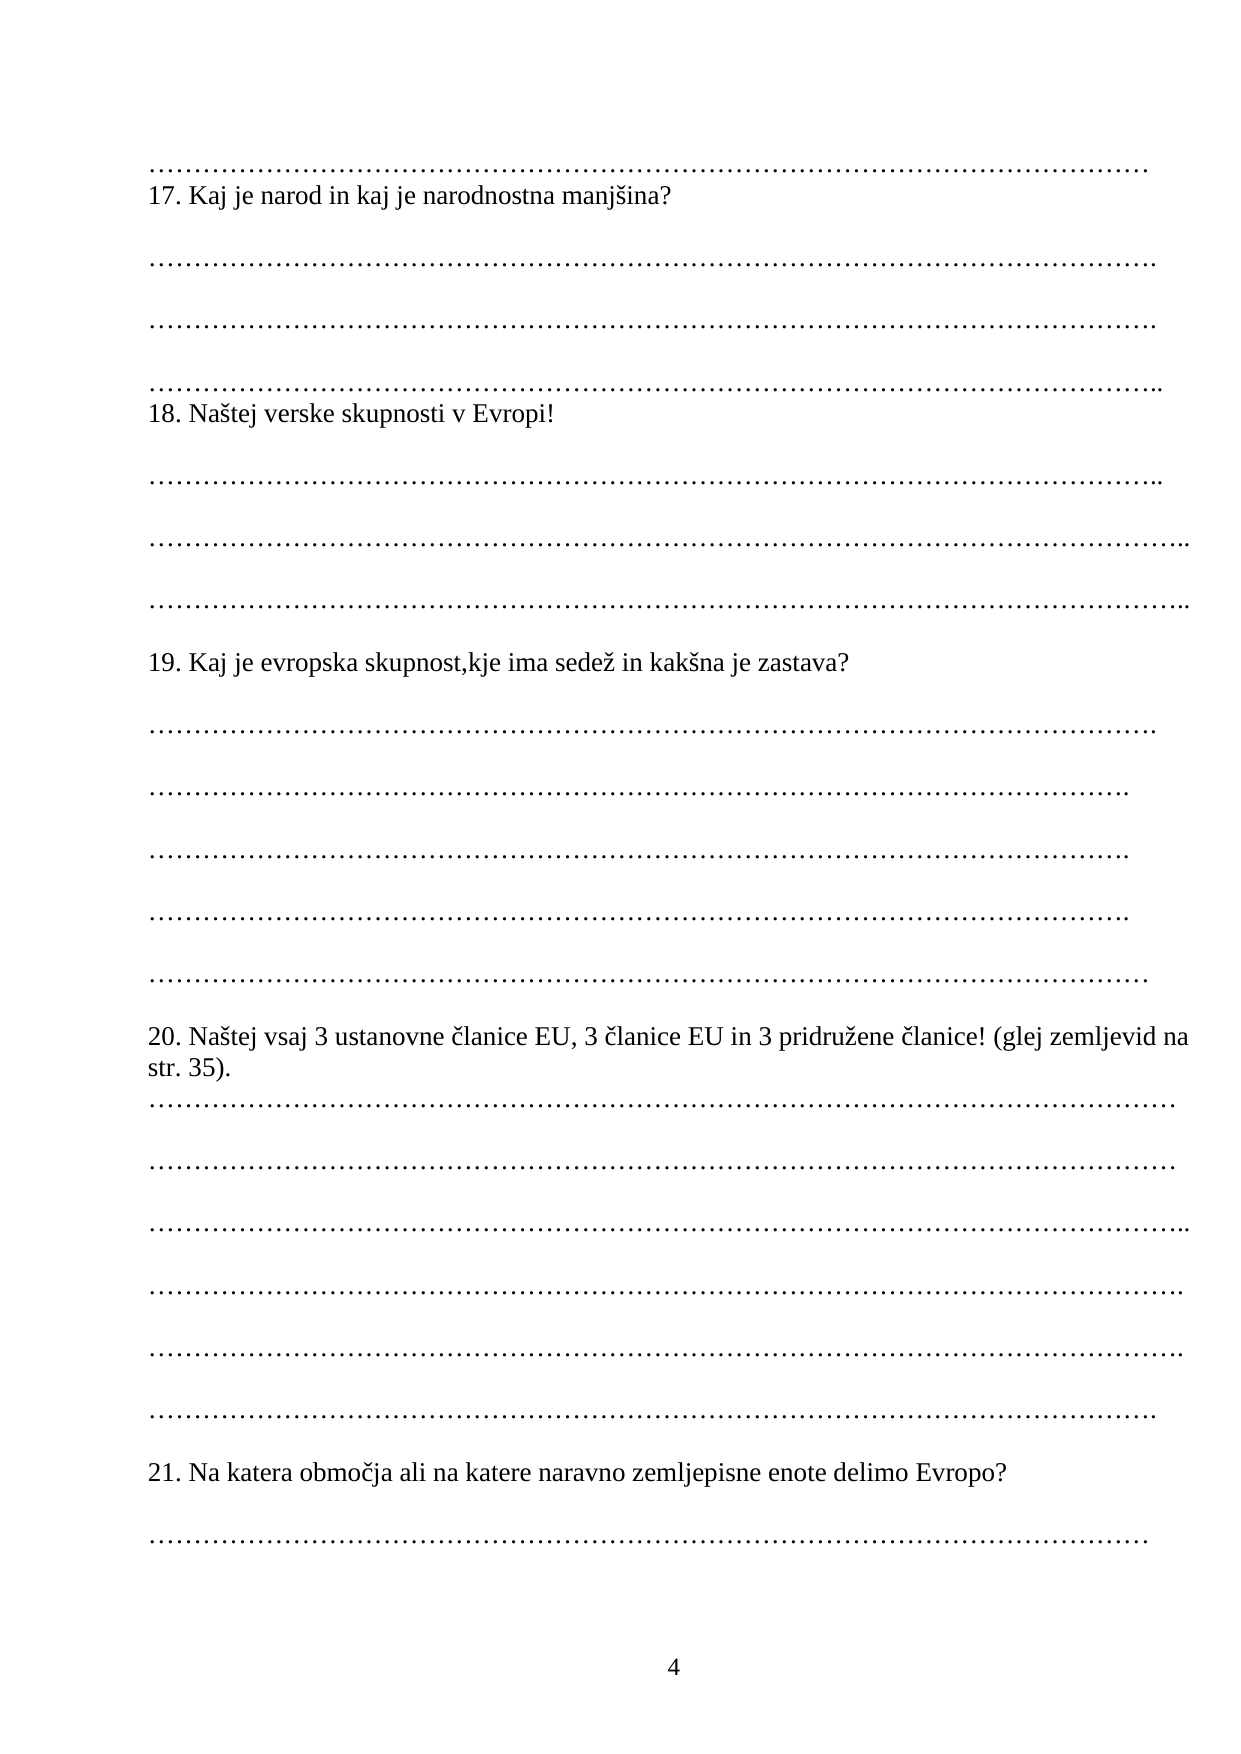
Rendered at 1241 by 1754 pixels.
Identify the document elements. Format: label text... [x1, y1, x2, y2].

text 18. Naštej verske skupnosti v Evropi! [148, 397, 1200, 428]
text …………………………………………………………………………………………………….. [148, 584, 1200, 615]
text …………………………………………………………………………………………………. [148, 241, 1200, 272]
text ………………………………………………………………………………………………. [148, 895, 1200, 926]
text …………………………………………………………………………………………………… [148, 1144, 1200, 1175]
text ……………………………………………………………………………………………………. [148, 1269, 1200, 1300]
text 17. Kaj je narod in kaj je narodnostna manjšina? [148, 179, 1200, 210]
text ………………………………………………………………………………………………… [148, 957, 1200, 988]
text …………………………………………………………………………………………………….. [148, 1207, 1200, 1238]
text …………………………………………………………………………………………………… [148, 1082, 1200, 1113]
text ………………………………………………………………………………………………….. [148, 459, 1200, 490]
text ……………………………………………………………………………………………………. [148, 1331, 1200, 1362]
text ………………………………………………………………………………………………. [148, 833, 1200, 864]
text ………………………………………………………………………………………………….. [148, 366, 1200, 397]
text ………………………………………………………………………………………………… [148, 1518, 1200, 1549]
text 21. Na katera območja ali na katere naravno zemljepisne enote delimo Evropo? [148, 1456, 1200, 1487]
text 20. Naštej vsaj 3 ustanovne članice EU, 3 članice EU in 3 pridružene članice! (glej zemljevid na str. 35). [148, 1020, 1200, 1082]
text …………………………………………………………………………………………………. [148, 303, 1200, 334]
text …………………………………………………………………………………………………. [148, 1393, 1200, 1424]
text …………………………………………………………………………………………………….. [148, 521, 1200, 552]
text ………………………………………………………………………………………………… [148, 148, 1200, 179]
text …………………………………………………………………………………………………. [148, 708, 1200, 739]
text 19. Kaj je evropska skupnost,kje ima sedež in kakšna je zastava? [148, 646, 1200, 677]
text ………………………………………………………………………………………………. [148, 771, 1200, 802]
